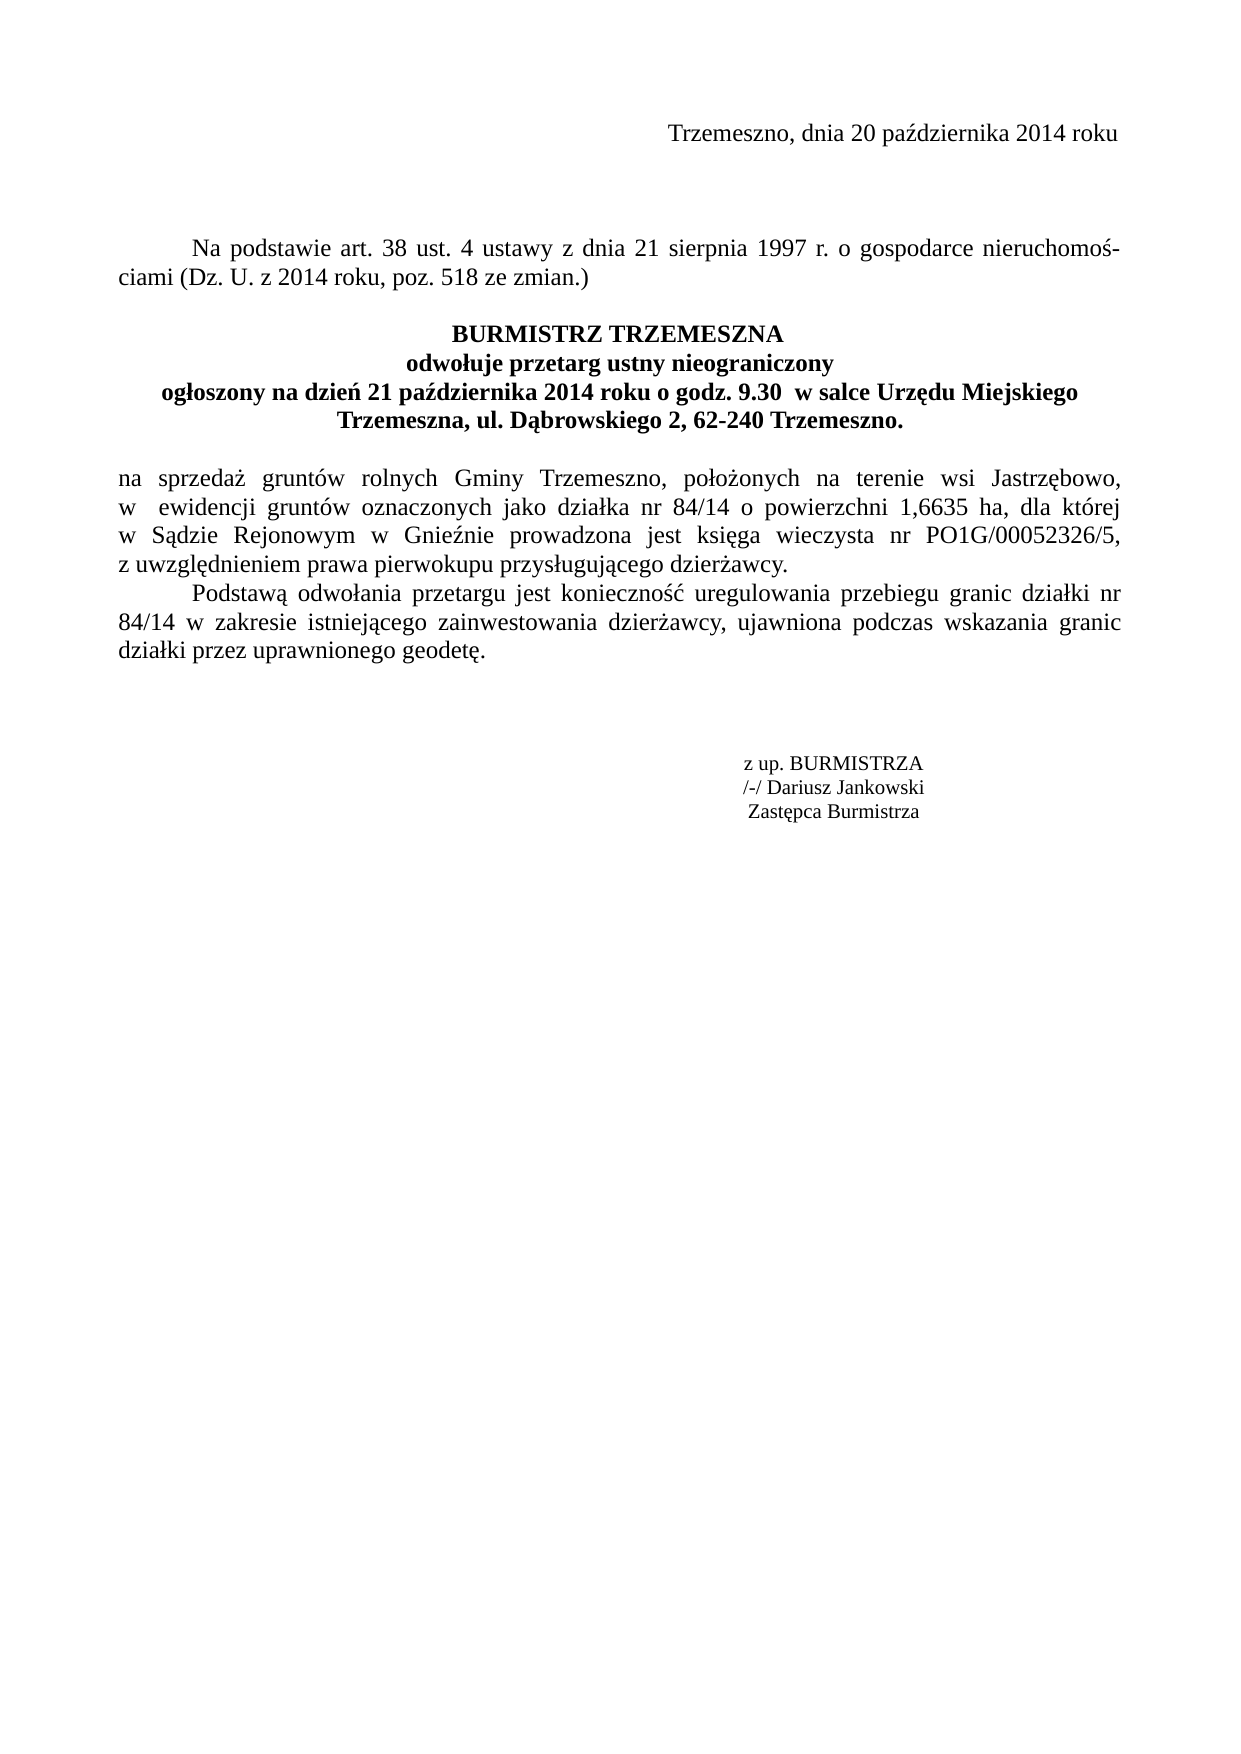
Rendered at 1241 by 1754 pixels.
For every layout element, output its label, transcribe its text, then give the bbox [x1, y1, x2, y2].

text ogłoszony na dzień 21 października 2014 roku o godz. 9.30 w salce Urzędu Miejskiego Trzemeszna, ul. Dąbrowskiego 2, 62-240 Trzemeszno. [118, 377, 1122, 434]
text na sprzedaż gruntów rolnych Gminy Trzemeszno, położonych na terenie wsi Jastrzębowo, w ewidencji gruntów oznaczonych jako działka nr 84/14 o powierzchni 1,6635 ha, dla której w Sądzie Rejonowym w Gnieźnie prowadzona jest księga wieczysta nr PO1G/00052326/5, z uwzględnieniem prawa pierwokupu przysługującego dzierżawcy. [118, 463, 1122, 578]
text /-/ Dariusz Jankowski [118, 775, 1122, 799]
text z up. BURMISTRZA [118, 751, 1122, 775]
text Na podstawie art. 38 ust. 4 ustawy z dnia 21 sierpnia 1997 r. o gospodarce nieruchomoś-ciami (Dz. U. z 2014 roku, poz. 518 ze zmian.) [118, 233, 1122, 291]
text BURMISTRZ TRZEMESZNA [118, 319, 1122, 348]
text Podstawą odwołania przetargu jest konieczność uregulowania przebiegu granic działki nr 84/14 w zakresie istniejącego zainwestowania dzierżawcy, ujawniona podczas wskazania granic działki przez uprawnionego geodetę. [118, 578, 1122, 664]
text Zastępca Burmistrza [118, 799, 1122, 823]
text Trzemeszno, dnia 20 października 2014 roku [118, 118, 1122, 147]
text odwołuje przetarg ustny nieograniczony [118, 348, 1122, 377]
